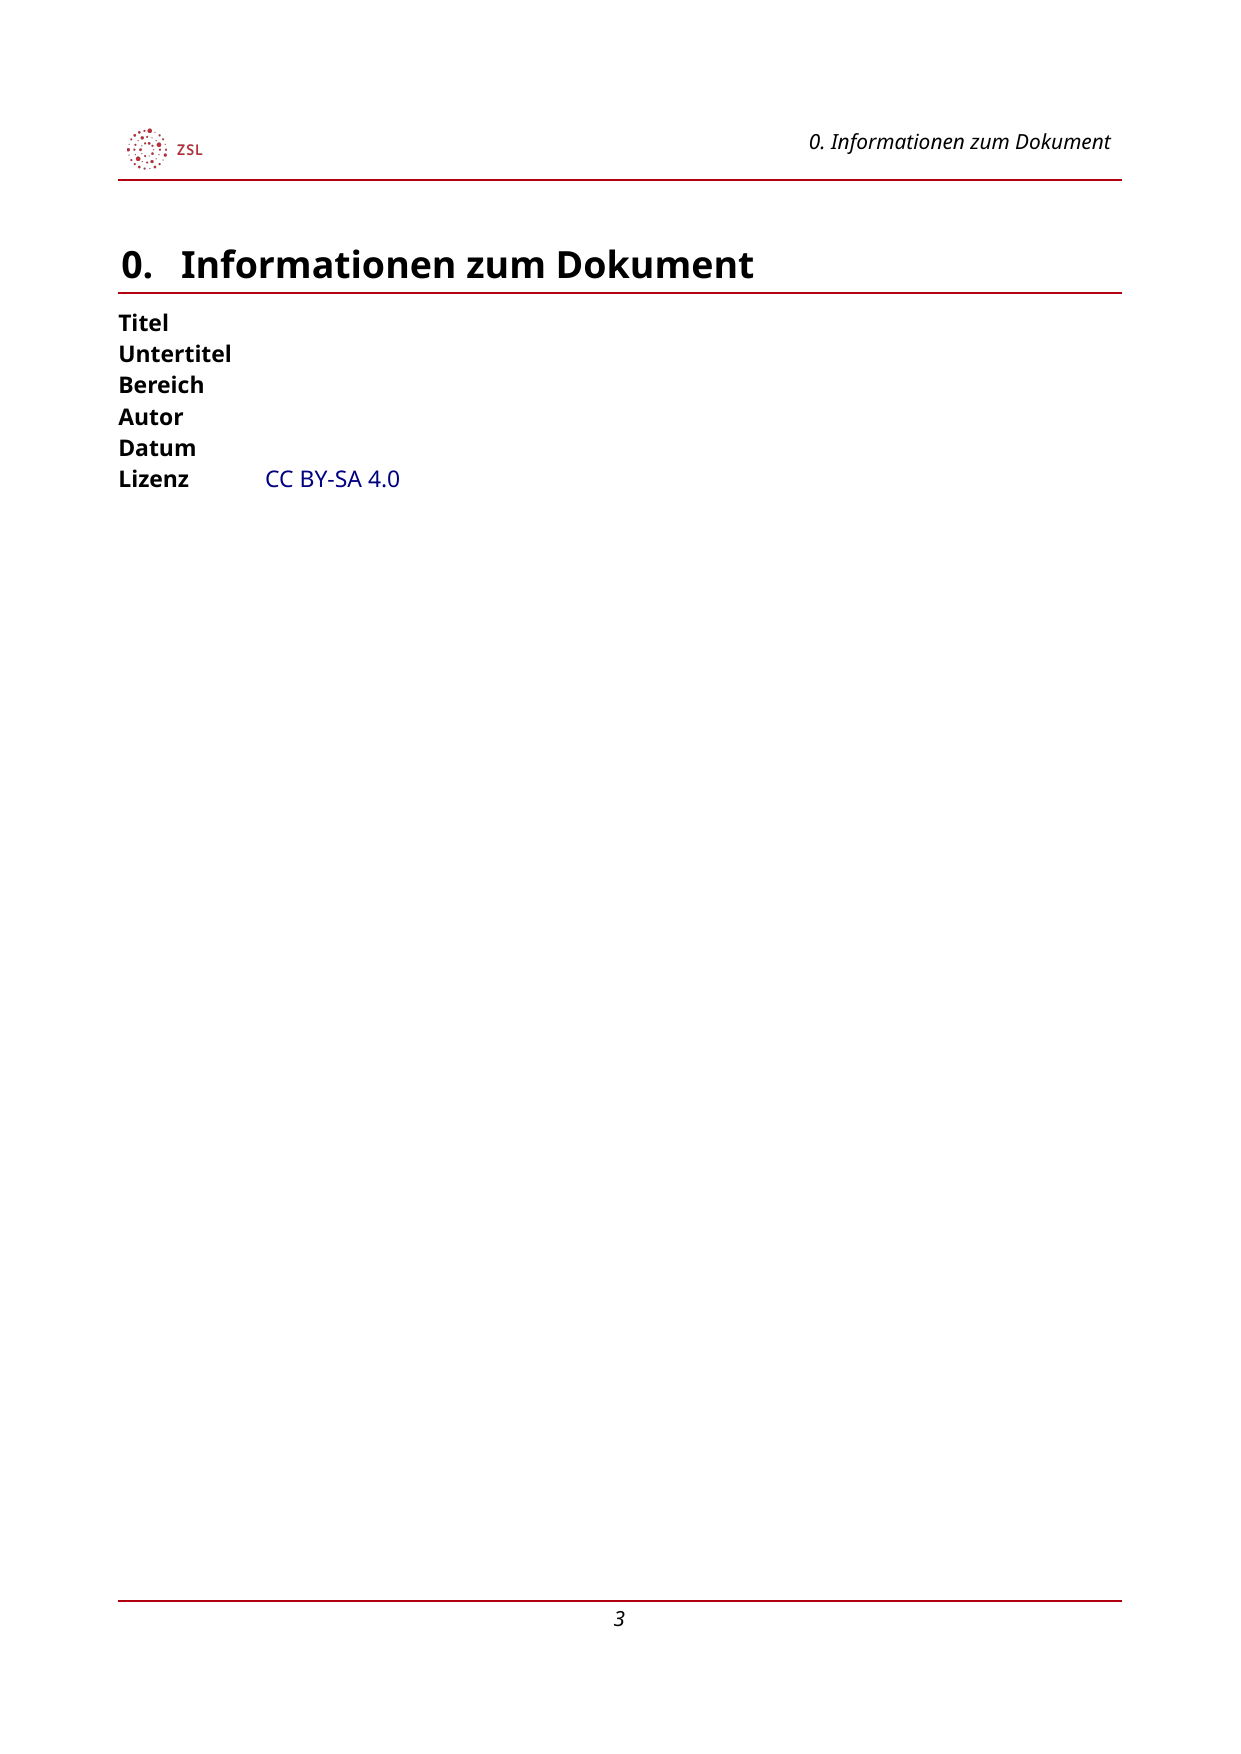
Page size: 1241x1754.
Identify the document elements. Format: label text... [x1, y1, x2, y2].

table_header [265, 307, 1123, 338]
table_cell Autor [118, 400, 265, 432]
table_cell [265, 432, 1123, 463]
table_cell Untertitel [118, 338, 265, 369]
table_cell Datum [118, 432, 265, 463]
table_cell Lizenz [118, 463, 265, 494]
table_header Titel [118, 307, 265, 338]
table_cell [265, 369, 1123, 400]
table_cell [265, 400, 1123, 432]
subtitle Informationen zum Dokument [118, 235, 1122, 292]
table_cell Bereich [118, 369, 265, 400]
table_cell CC BY-SA 4.0 [265, 463, 1123, 494]
table_cell [265, 338, 1123, 369]
picture [127, 128, 203, 170]
